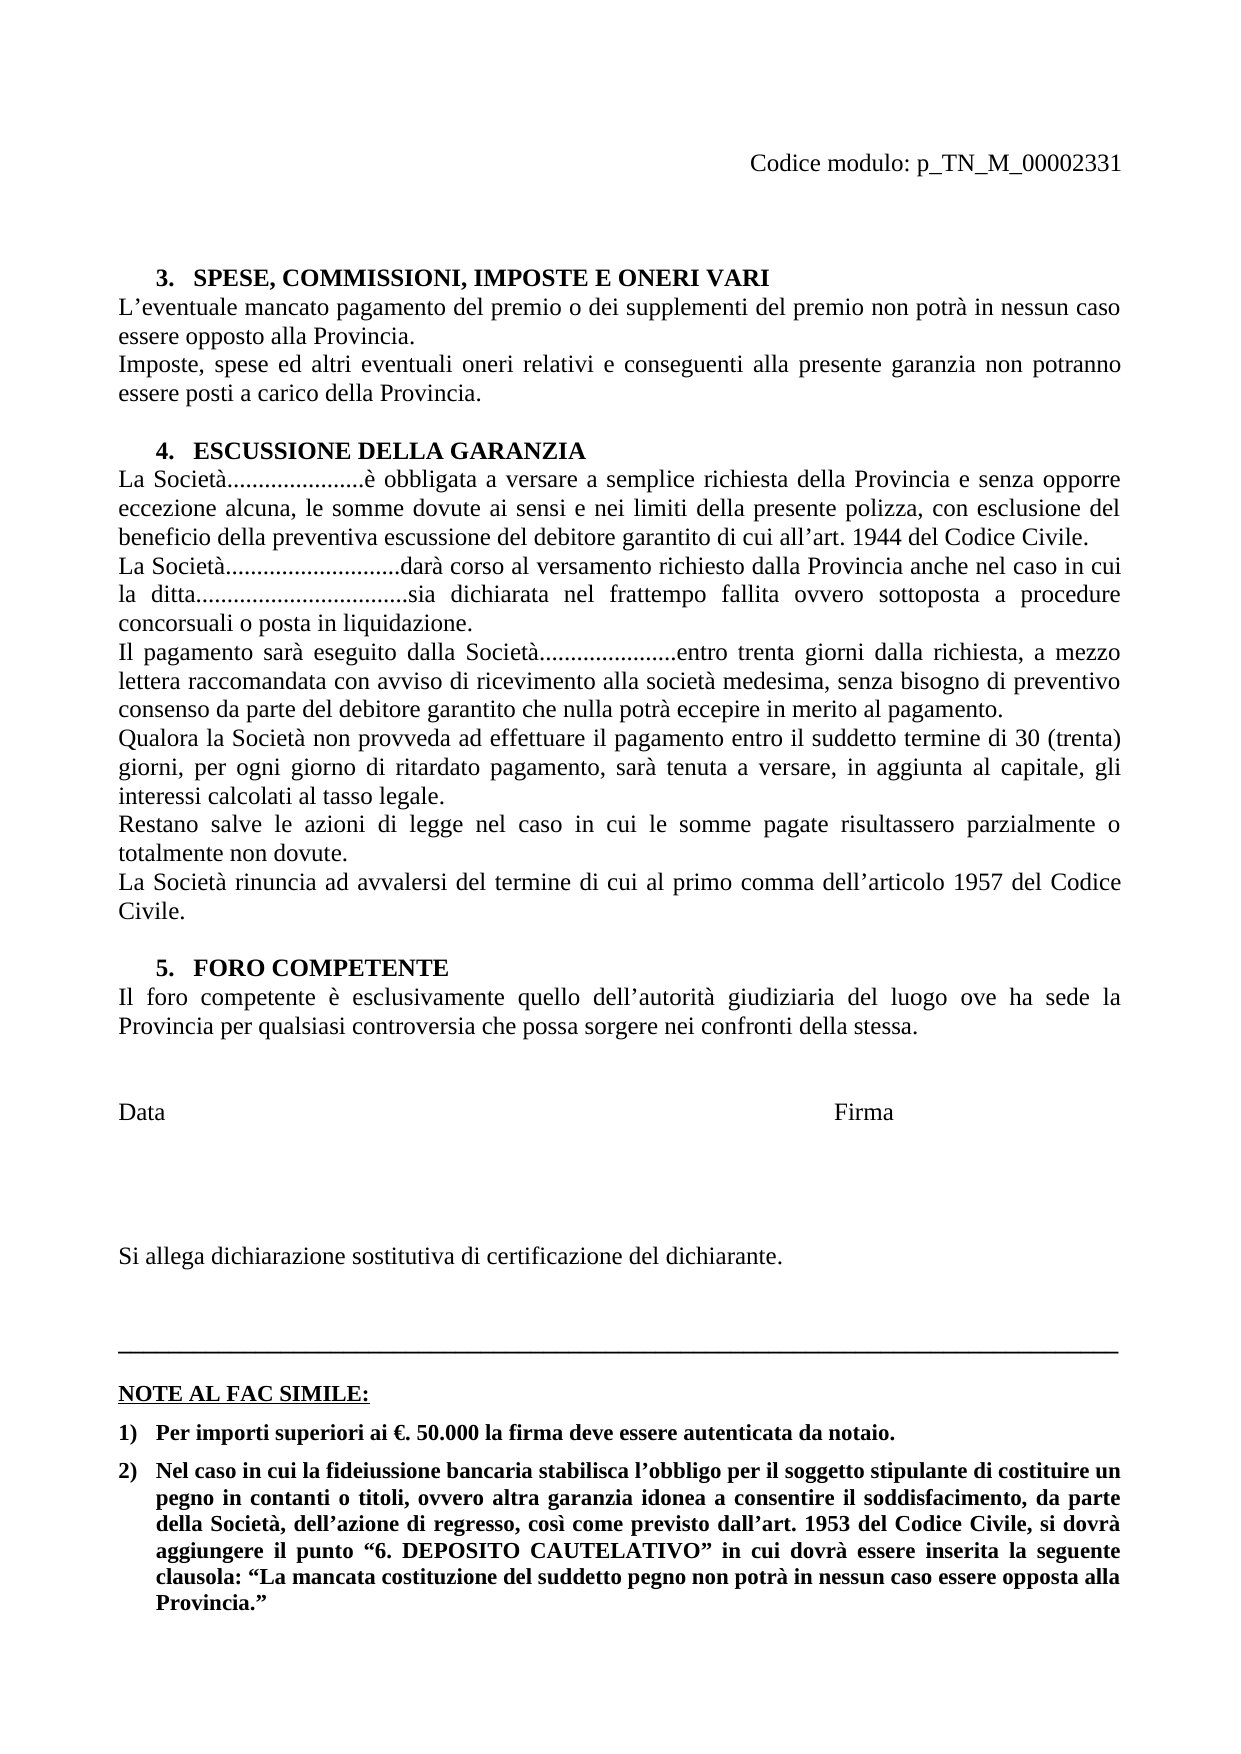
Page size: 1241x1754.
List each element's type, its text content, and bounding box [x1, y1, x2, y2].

text Si allega dichiarazione sostitutiva di certificazione del dichiarante. [118, 1241, 1122, 1269]
text Qualora la Società non provveda ad effettuare il pagamento entro il suddetto termine di 30 (trenta) giorni, per ogni giorno di ritardato pagamento, sarà tenuta a versare, in aggiunta al capitale, gli interessi calcolati al tasso legale. [118, 723, 1122, 809]
text Imposte, spese ed altri eventuali oneri relativi e conseguenti alla presente garanzia non potranno essere posti a carico della Provincia. [118, 349, 1122, 407]
text Data Firma [118, 1097, 1122, 1126]
text Il pagamento sarà eseguito dalla Società......................entro trenta giorni dalla richiesta, a mezzo lettera raccomandata con avviso di ricevimento alla società medesima, senza bisogno di preventivo consenso da parte del debitore garantito che nulla potrà eccepire in merito al pagamento. [118, 637, 1122, 723]
text NOTE AL FAC SIMILE: [118, 1380, 1122, 1406]
text ________________________________________________________________________________ [118, 1327, 1122, 1356]
text Restano salve le azioni di legge nel caso in cui le somme pagate risultassero parzialmente o totalmente non dovute. [118, 809, 1122, 867]
list Per importi superiori ai €. 50.000 la firma deve essere autenticata da notaio. [118, 1419, 1122, 1445]
text L’eventuale mancato pagamento del premio o dei supplementi del premio non potrà in nessun caso essere opposto alla Provincia. [118, 292, 1122, 349]
text La Società......................è obbligata a versare a semplice richiesta della Provincia e senza opporre eccezione alcuna, le somme dovute ai sensi e nei limiti della presente polizza, con esclusione del beneficio della preventiva escussione del debitore garantito di cui all’art. 1944 del Codice Civile. [118, 464, 1122, 551]
text La Società rinuncia ad avvalersi del termine di cui al primo comma dell’articolo 1957 del Codice Civile. [118, 867, 1122, 924]
list SPESE, COMMISSIONI, IMPOSTE E ONERI VARI [156, 263, 1122, 292]
list ESCUSSIONE DELLA GARANZIA [156, 436, 1122, 464]
list Nel caso in cui la fideiussione bancaria stabilisca l’obbligo per il soggetto stipulante di costituire un pegno in contanti o titoli, ovvero altra garanzia idonea a consentire il soddisfacimento, da parte della Società, dell’azione di regresso, così come previsto dall’art. 1953 del Codice Civile, si dovrà aggiungere il punto “6. DEPOSITO CAUTELATIVO” in cui dovrà essere inserita la seguente clausola: “La mancata costituzione del suddetto pegno non potrà in nessun caso essere opposta alla Provincia.” [118, 1458, 1122, 1616]
text La Società............................darà corso al versamento richiesto dalla Provincia anche nel caso in cui la ditta..................................sia dichiarata nel frattempo fallita ovvero sottoposta a procedure concorsuali o posta in liquidazione. [118, 551, 1122, 637]
text Il foro competente è esclusivamente quello dell’autorità giudiziaria del luogo ove ha sede la Provincia per qualsiasi controversia che possa sorgere nei confronti della stessa. [118, 982, 1122, 1039]
list FORO COMPETENTE [156, 953, 1122, 982]
